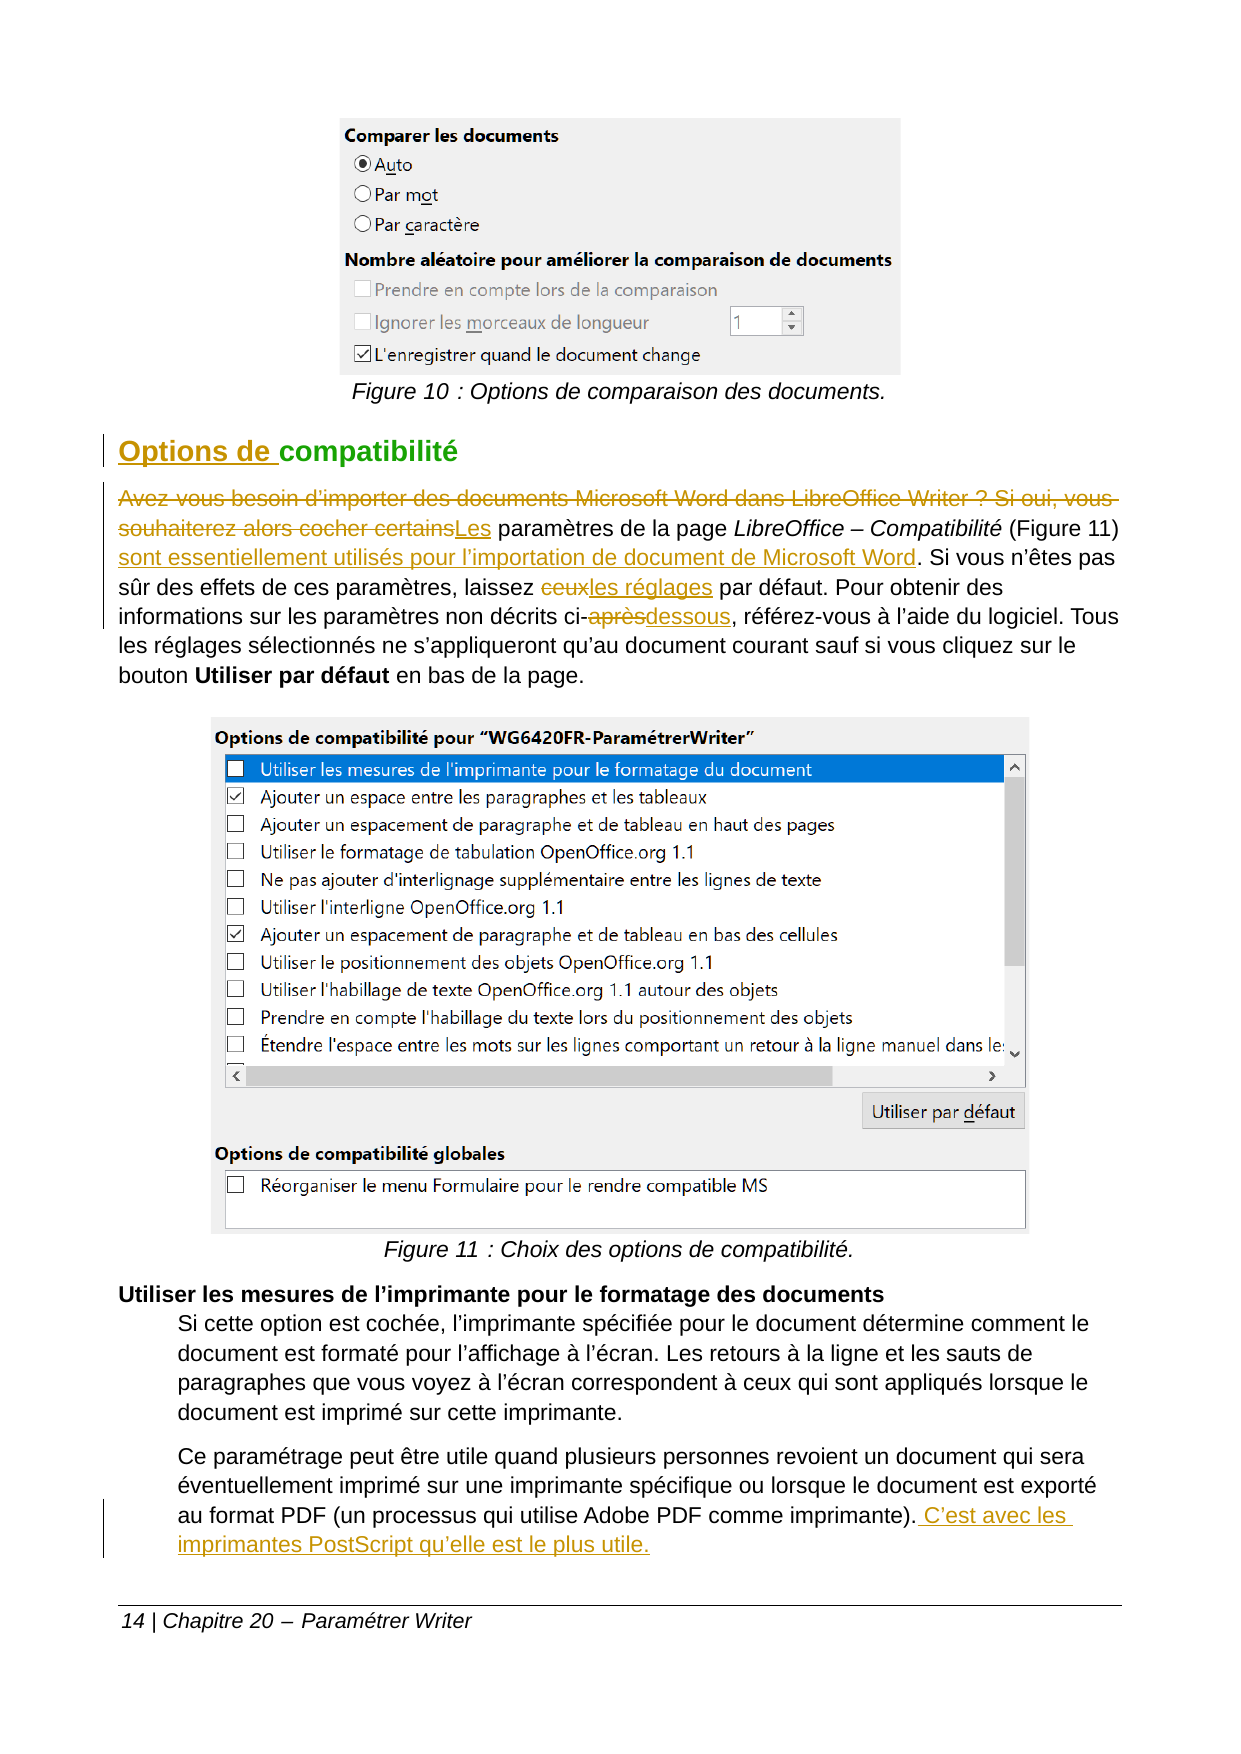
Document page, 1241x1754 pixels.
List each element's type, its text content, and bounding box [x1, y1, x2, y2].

picture [210, 717, 1030, 1234]
list Si cette option est cochée, l’imprimante spécifiée pour le document détermine comment le document est formaté pour l’affichage à l’écran. Les retours à la ligne et les sauts de paragraphes que vous voyez à l’écran correspondent à ceux qui sont appliqués lorsque le document est imprimé sur cette imprimante. [177, 1307, 1122, 1425]
subtitle Utiliser les mesures de l’imprimante pour le formatage des documents [118, 1277, 1122, 1307]
text Figure 10 : Options de comparaison des documents. [118, 375, 1122, 404]
text Figure 11 : Choix des options de compatibilité. [118, 1233, 1122, 1263]
subtitle Options de compatibilité [118, 434, 1122, 467]
list Ce paramétrage peut être utile quand plusieurs personnes revoient un document qui sera éventuellement imprimé sur une imprimante spécifique ou lorsque le document est exporté au format PDF (un processus qui utilise Adobe PDF comme imprimante). C’est avec les imprimantes PostScript qu’elle est le plus utile. [177, 1440, 1122, 1558]
text Les paramètres de la page LibreOffice – Compatibilité (Figure 11) sont essentiellement utilisés pour l’importation de document de Microsoft Word. Si vous n’êtes pas sûr des effets de ces paramètres, laissez les réglages par défaut. Pour obtenir des informations sur les paramètres non décrits ci-dessous, référez-vous à l’aide du logiciel. Tous les réglages sélectionnés ne s’appliqueront qu’au document courant sauf si vous cliquez sur le bouton Utiliser par défaut en bas de la page. [118, 482, 1122, 688]
picture [339, 118, 901, 375]
